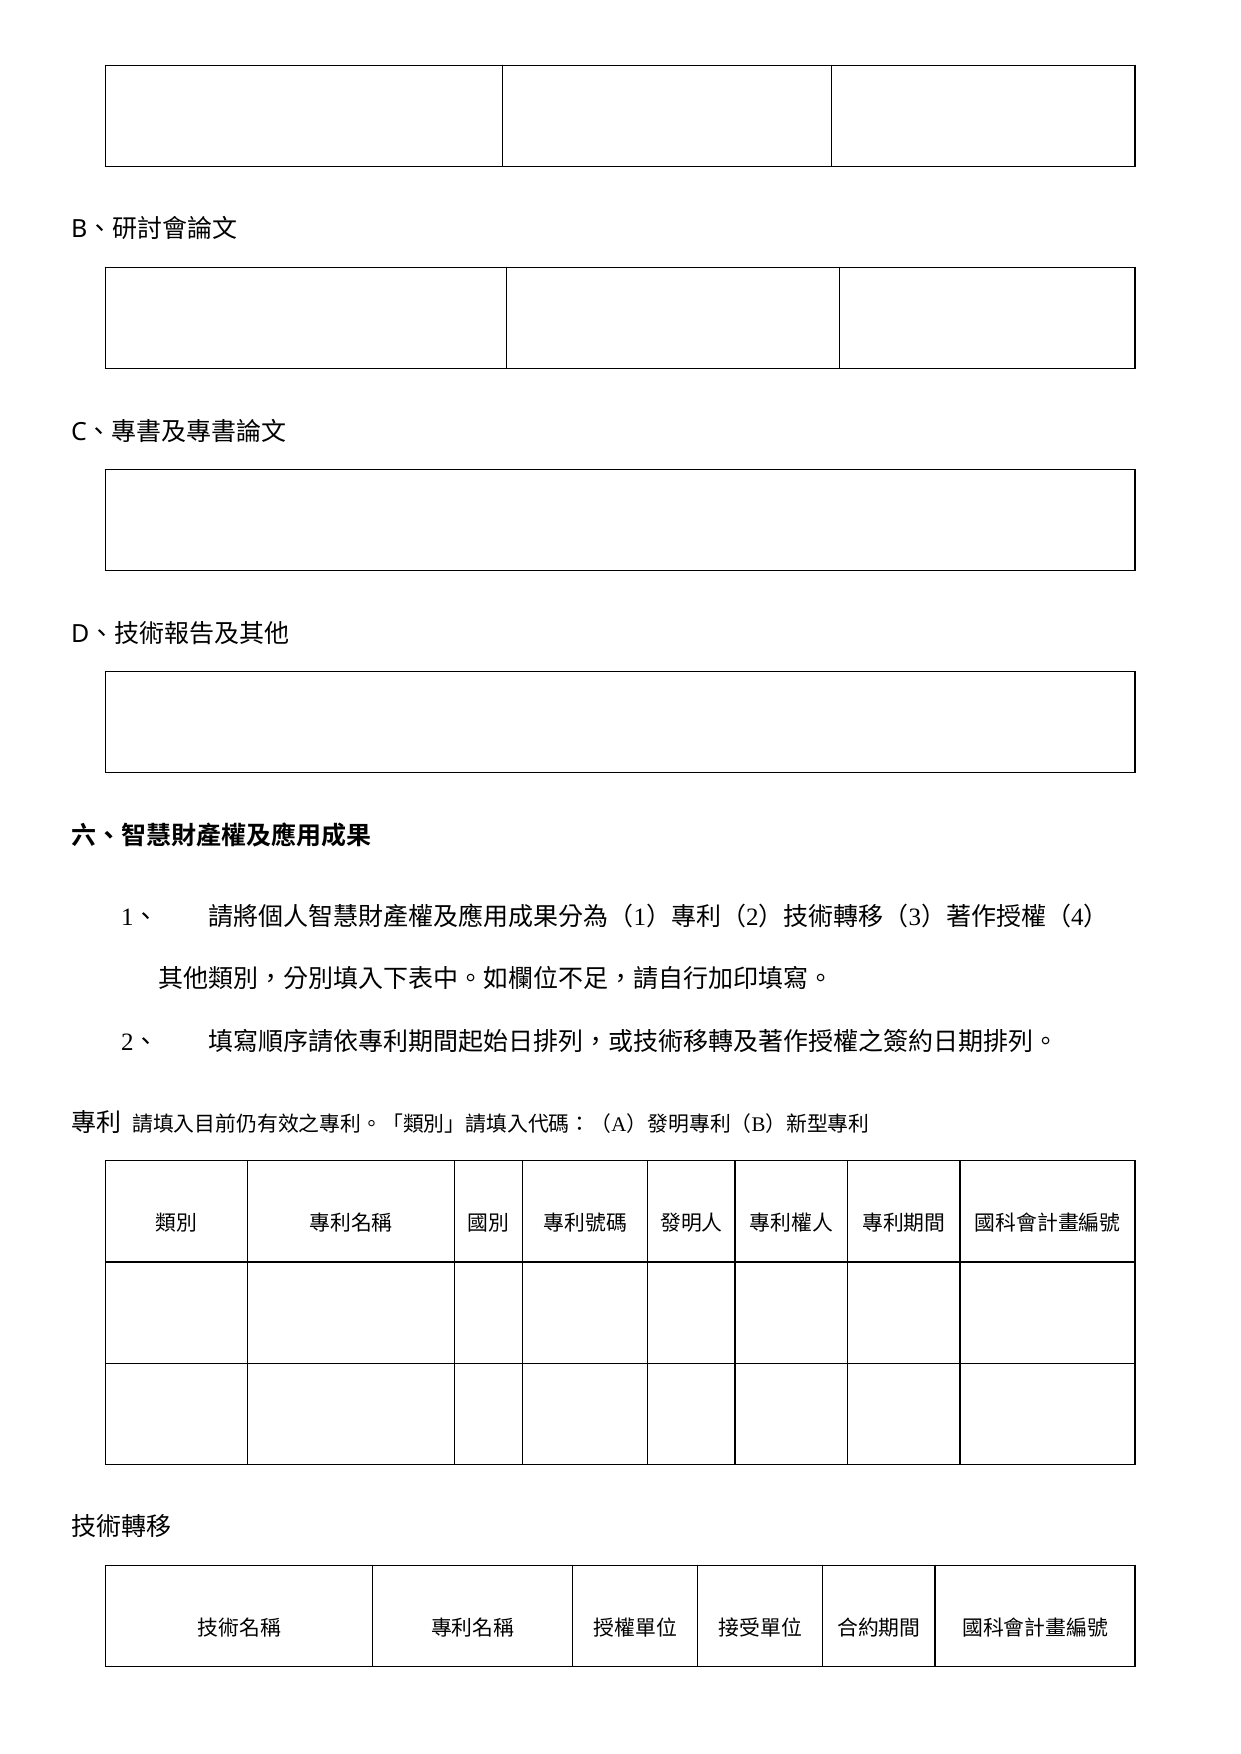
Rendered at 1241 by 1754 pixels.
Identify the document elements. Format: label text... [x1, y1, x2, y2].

table_cell [961, 1263, 1134, 1362]
table_cell [248, 1263, 454, 1362]
text 技術轉移 [71, 1483, 1169, 1546]
table_header [106, 470, 1134, 570]
table_header [106, 66, 502, 166]
table_cell [523, 1364, 647, 1463]
table_header 專利期間 [848, 1161, 959, 1261]
table_header 專利名稱 [373, 1566, 572, 1666]
table_header 專利名稱 [248, 1161, 454, 1261]
table_header [503, 66, 831, 166]
table_header 技術名稱 [106, 1566, 372, 1666]
text B、研討會論文 [71, 185, 1169, 248]
text 專利 請填入目前仍有效之專利。「類別」請填入代碼：（A）發明專利（B）新型專利 [71, 1079, 1169, 1142]
table_header 國科會計畫編號 [961, 1161, 1134, 1261]
table_cell [248, 1364, 454, 1463]
table_cell [736, 1364, 847, 1463]
table_cell [455, 1263, 522, 1362]
table_header 發明人 [648, 1161, 734, 1261]
table_cell [455, 1364, 522, 1463]
list 請將個人智慧財產權及應用成果分為（1）專利（2）技術轉移（3）著作授權（4） [121, 873, 1169, 935]
table_cell [848, 1263, 959, 1362]
table_cell [648, 1364, 734, 1463]
list 填寫順序請依專利期間起始日排列，或技術移轉及著作授權之簽約日期排列。 [121, 998, 1169, 1060]
table_header 國科會計畫編號 [936, 1566, 1134, 1666]
table_header [840, 268, 1134, 368]
table_header 合約期間 [823, 1566, 934, 1666]
table_header 接受單位 [698, 1566, 822, 1666]
table_header 授權單位 [573, 1566, 697, 1666]
table_header 專利號碼 [523, 1161, 647, 1261]
table_cell [736, 1263, 847, 1362]
table_header [832, 66, 1134, 166]
table_cell [106, 1263, 247, 1362]
table_cell [961, 1364, 1134, 1463]
table_cell [106, 1364, 247, 1463]
table_cell [848, 1364, 959, 1463]
text 六、智慧財產權及應用成果 [71, 792, 1169, 854]
table_header [106, 268, 506, 368]
table_header 國別 [455, 1161, 522, 1261]
text D、技術報告及其他 [71, 589, 1169, 652]
text C、專書及專書論文 [71, 387, 1169, 450]
table_header 類別 [106, 1161, 247, 1261]
table_cell [523, 1263, 647, 1362]
table_header 專利權人 [736, 1161, 847, 1261]
table_cell [648, 1263, 734, 1362]
table_header [106, 672, 1134, 772]
text 其他類別，分別填入下表中。如欄位不足，請自行加印填寫。 [121, 935, 1169, 998]
table_header [507, 268, 839, 368]
